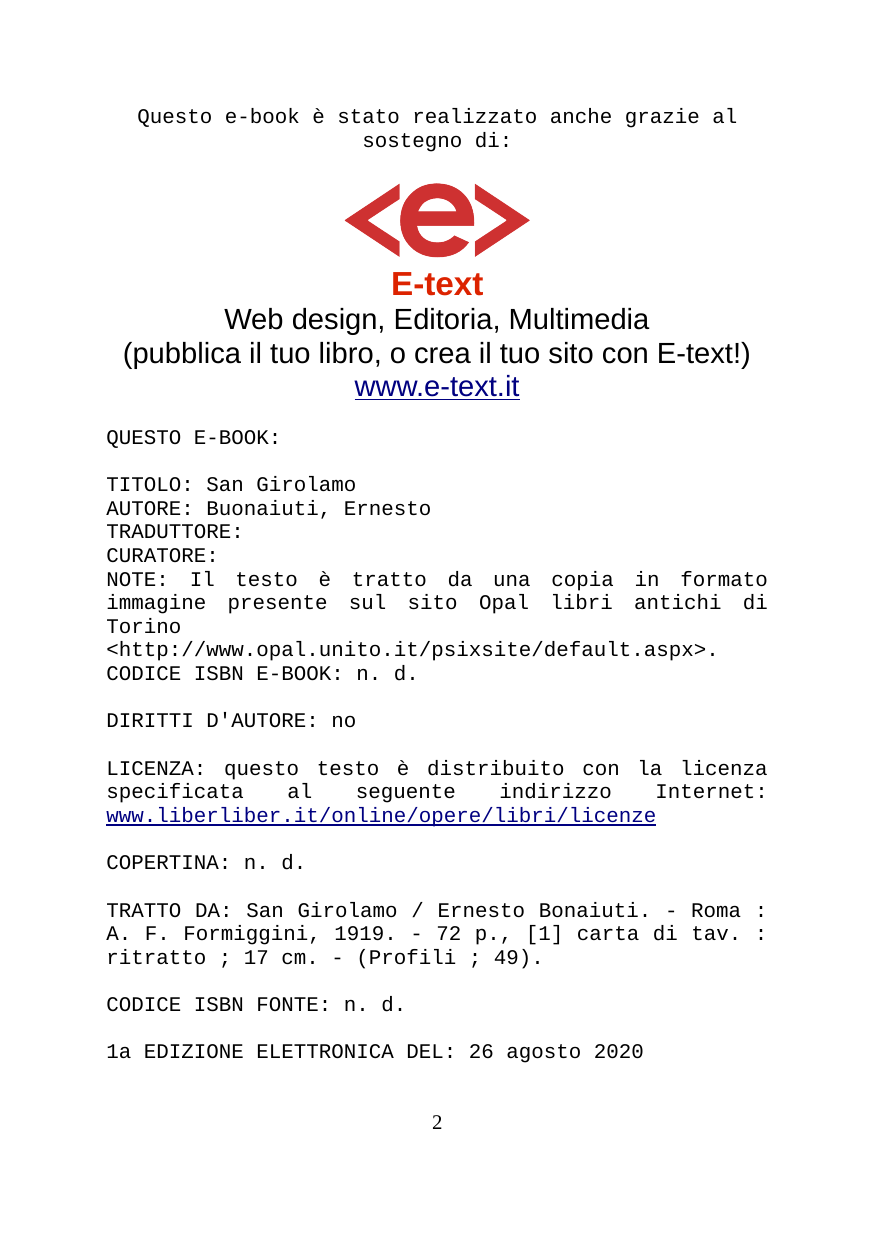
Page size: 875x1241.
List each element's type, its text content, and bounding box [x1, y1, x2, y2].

text AUTORE: Buonaiuti, Ernesto [106, 498, 768, 521]
text www.e-text.it [106, 369, 768, 403]
text Web design, Editoria, Multimedia [106, 302, 768, 336]
text 1a EDIZIONE ELETTRONICA DEL: 26 agosto 2020 [106, 1041, 768, 1065]
text Questo e-book è stato realizzato anche grazie al sostegno di: [106, 106, 768, 153]
text CURATORE: [106, 545, 768, 568]
text DIRITTI D'AUTORE: no [106, 710, 768, 734]
text TRATTO DA: San Girolamo / Ernesto Bonaiuti. - Roma : A. F. Formiggini, 1919. - 72 p., [1] carta di tav. : ritratto ; 17 cm. - (Profili ; 49). [106, 899, 768, 971]
text NOTE: Il testo è tratto da una copia in formato immagine presente sul sito Opal libri antichi di Torino <http://www.opal.unito.it/psixsite/default.aspx>. [106, 568, 768, 663]
text TRADUTTORE: [106, 521, 768, 545]
text (pubblica il tuo libro, o crea il tuo sito con E-text!) [106, 336, 768, 369]
text TITOLO: San Girolamo [106, 474, 768, 498]
text CODICE ISBN FONTE: n. d. [106, 994, 768, 1018]
text E-text [106, 264, 768, 302]
text COPERTINA: n. d. [106, 852, 768, 876]
text CODICE ISBN E-BOOK: n. d. [106, 663, 768, 687]
picture [343, 183, 531, 258]
text QUESTO E-BOOK: [106, 427, 768, 450]
text LICENZA: questo testo è distribuito con la licenza specificata al seguente indirizzo Internet: www.liberliber.it/online/opere/libri/licenze [106, 758, 768, 829]
